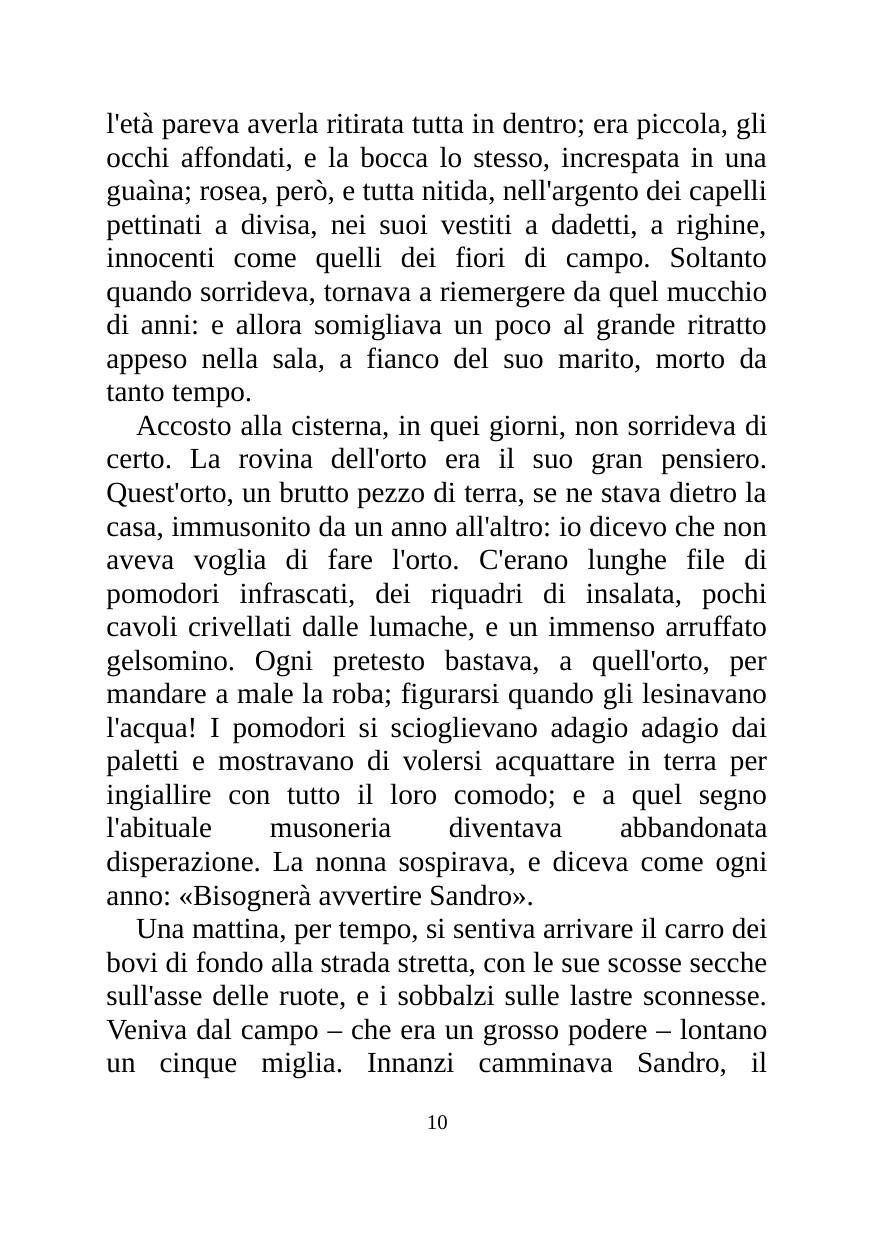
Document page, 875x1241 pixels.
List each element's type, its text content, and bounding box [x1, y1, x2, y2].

text l'età pareva averla ritirata tutta in dentro; era piccola, gli occhi affondati, e la bocca lo stesso, increspata in una guaìna; rosea, però, e tutta nitida, nell'argento dei capelli pettinati a divisa, nei suoi vestiti a dadetti, a righine, innocenti come quelli dei fiori di campo. Soltanto quando sorrideva, tornava a riemergere da quel mucchio di anni: e allora somigliava un poco al grande ritratto appeso nella sala, a fianco del suo marito, morto da tanto tempo. [106, 106, 768, 408]
text Accosto alla cisterna, in quei giorni, non sorrideva di certo. La rovina dell'orto era il suo gran pensiero. Quest'orto, un brutto pezzo di terra, se ne stava dietro la casa, immusonito da un anno all'altro: io dicevo che non aveva voglia di fare l'orto. C'erano lunghe file di pomodori infrascati, dei riquadri di insalata, pochi cavoli crivellati dalle lumache, e un immenso arruffato gelsomino. Ogni pretesto bastava, a quell'orto, per mandare a male la roba; figurarsi quando gli lesinavano l'acqua! I pomodori si scioglievano adagio adagio dai paletti e mostravano di volersi acquattare in terra per ingiallire con tutto il loro comodo; e a quel segno l'abituale musoneria diventava abbandonata disperazione. La nonna sospirava, e diceva come ogni anno: «Bisognerà avvertire Sandro». [106, 408, 768, 911]
text Una mattina, per tempo, si sentiva arrivare il carro dei bovi di fondo alla strada stretta, con le sue scosse secche sull'asse delle ruote, e i sobbalzi sulle lastre sconnesse. Veniva dal campo – che era un grosso podere – lontano un cinque miglia. Innanzi camminava Sandro, il [106, 911, 768, 1079]
